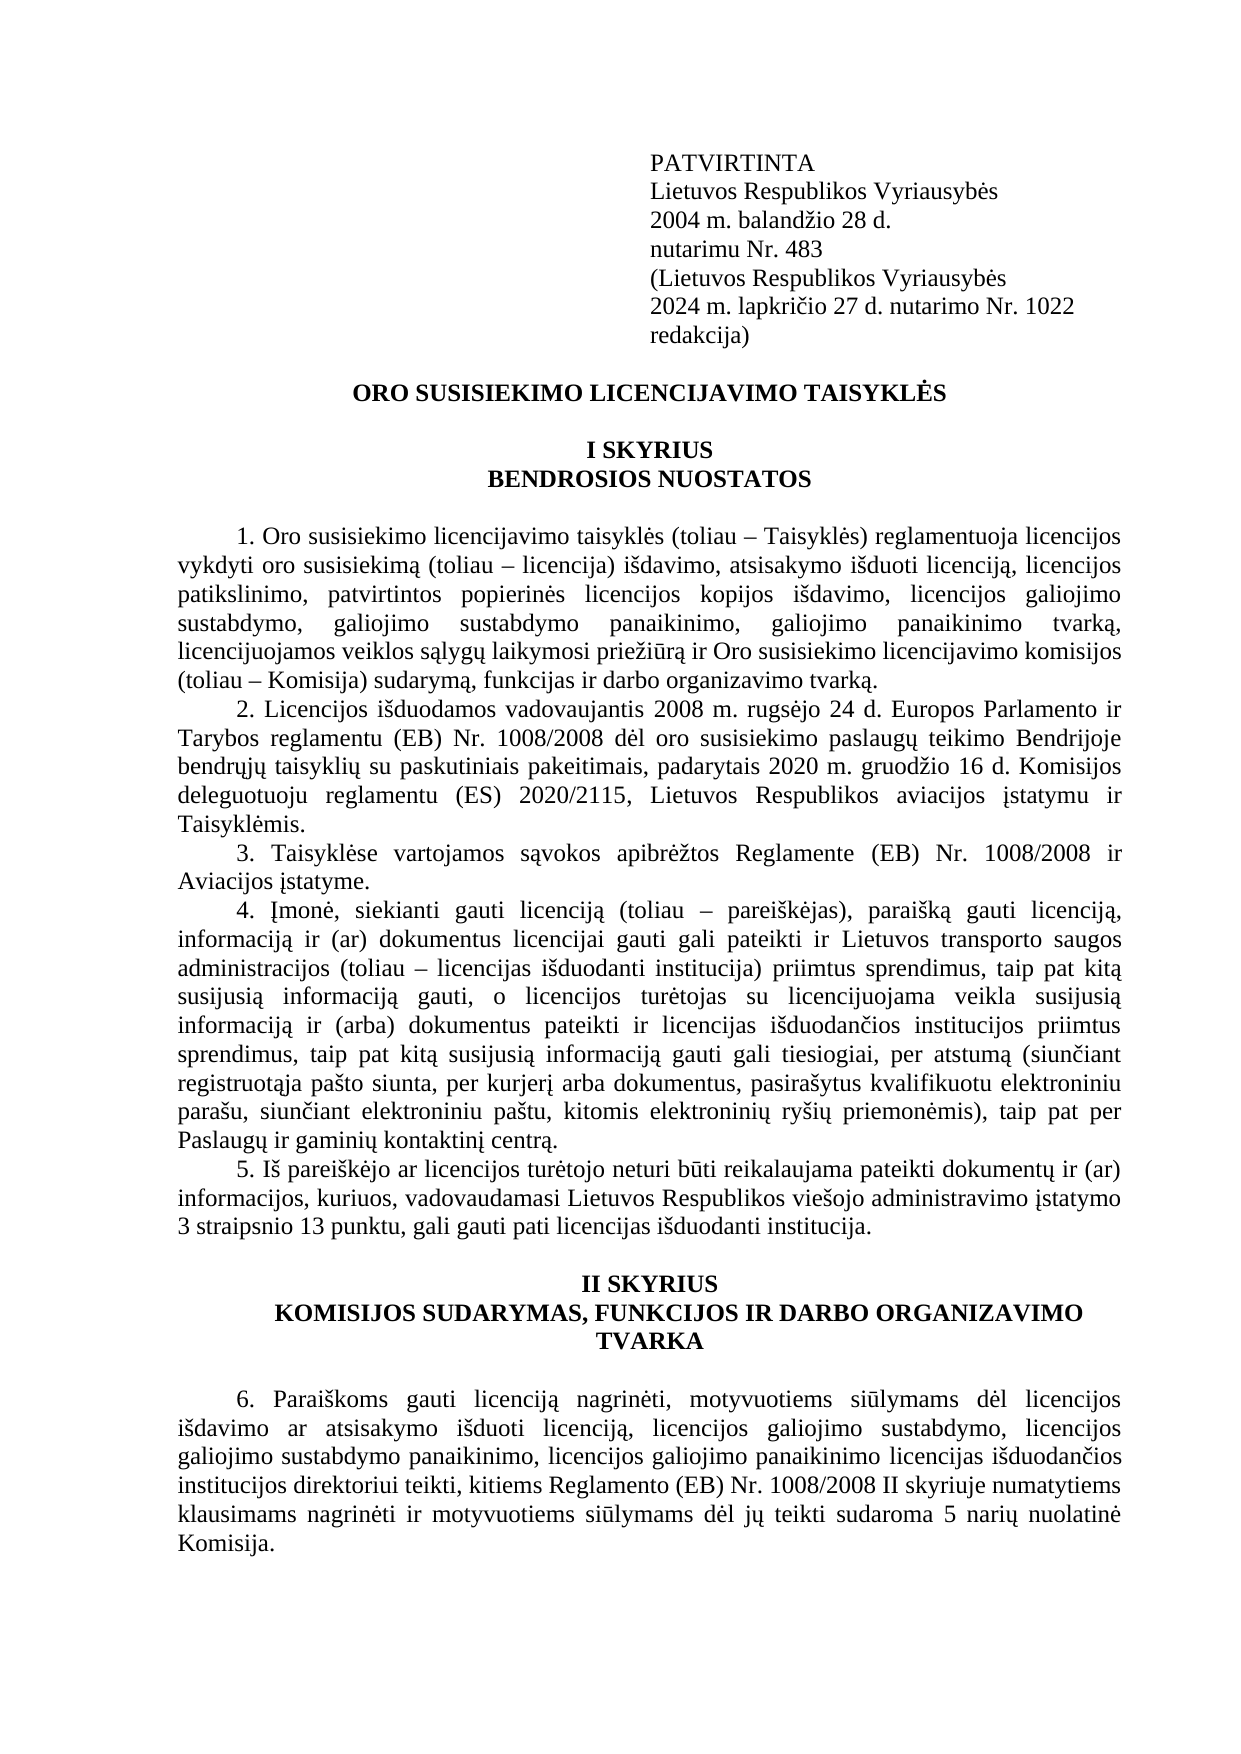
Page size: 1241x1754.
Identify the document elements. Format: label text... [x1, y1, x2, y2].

subtitle BENDROSIOS NUOSTATOS [177, 464, 1122, 493]
subtitle I SKYRIUS [177, 435, 1122, 464]
text 5. Iš pareiškėjo ar licencijos turėtojo neturi būti reikalaujama pateikti dokumentų ir (ar) informacijos, kuriuos, vadovaudamasi Lietuvos Respublikos viešojo administravimo įstatymo 3 straipsnio 13 punktu, gali gauti pati licencijas išduodanti institucija. [177, 1154, 1122, 1240]
text 2. Licencijos išduodamos vadovaujantis 2008 m. rugsėjo 24 d. Europos Parlamento ir Tarybos reglamentu (EB) Nr. 1008/2008 dėl oro susisiekimo paslaugų teikimo Bendrijoje bendrųjų taisyklių su paskutiniais pakeitimais, padarytais 2020 m. gruodžio 16 d. Komisijos deleguotuoju reglamentu (ES) 2020/2115, Lietuvos Respublikos aviacijos įstatymu ir Taisyklėmis. [177, 694, 1122, 838]
text 4. Įmonė, siekianti gauti licenciją (toliau – pareiškėjas), paraišką gauti licenciją, informaciją ir (ar) dokumentus licencijai gauti gali pateikti ir Lietuvos transporto saugos administracijos (toliau – licencijas išduodanti institucija) priimtus sprendimus, taip pat kitą susijusią informaciją gauti, o licencijos turėtojas su licencijuojama veikla susijusią informaciją ir (arba) dokumentus pateikti ir licencijas išduodančios institucijos priimtus sprendimus, taip pat kitą susijusią informaciją gauti gali tiesiogiai, per atstumą (siunčiant registruotąja pašto siunta, per kurjerį arba dokumentus, pasirašytus kvalifikuotu elektroniniu parašu, siunčiant elektroniniu paštu, kitomis elektroninių ryšių priemonėmis), taip pat per Paslaugų ir gaminių kontaktinį centrą. [177, 895, 1122, 1154]
text (Lietuvos Respublikos Vyriausybės [177, 263, 1122, 291]
text 6. Paraiškoms gauti licenciją nagrinėti, motyvuotiems siūlymams dėl licencijos išdavimo ar atsisakymo išduoti licenciją, licencijos galiojimo sustabdymo, licencijos galiojimo sustabdymo panaikinimo, licencijos galiojimo panaikinimo licencijas išduodančios institucijos direktoriui teikti, kitiems Reglamento (EB) Nr. 1008/2008 II skyriuje numatytiems klausimams nagrinėti ir motyvuotiems siūlymams dėl jų teikti sudaroma 5 narių nuolatinė Komisija. [177, 1384, 1122, 1556]
text 3. Taisyklėse vartojamos sąvokos apibrėžtos Reglamente (EB) Nr. 1008/2008 ir Aviacijos įstatyme. [177, 838, 1122, 895]
text 1. Oro susisiekimo licencijavimo taisyklės (toliau – Taisyklės) reglamentuoja licencijos vykdyti oro susisiekimą (toliau – licencija) išdavimo, atsisakymo išduoti licenciją, licencijos patikslinimo, patvirtintos popierinės licencijos kopijos išdavimo, licencijos galiojimo sustabdymo, galiojimo sustabdymo panaikinimo, galiojimo panaikinimo tvarką, licencijuojamos veiklos sąlygų laikymosi priežiūrą ir Oro susisiekimo licencijavimo komisijos (toliau – Komisija) sudarymą, funkcijas ir darbo organizavimo tvarką. [177, 521, 1122, 694]
text nutarimu Nr. 483 [177, 234, 1122, 263]
text II SKYRIUS [177, 1269, 1122, 1298]
text redakcija) [177, 320, 1122, 349]
text ORO SUSISIEKIMO LICENCIJAVIMO TAISYKLĖS [177, 378, 1122, 406]
text 2024 m. lapkričio 27 d. nutarimo Nr. 1022 [177, 291, 1122, 320]
text KOMISIJOS SUDARYMAS, funkcijos IR DARBO organizavimo tvarka [177, 1298, 1122, 1355]
text Lietuvos Respublikos Vyriausybės [177, 176, 1122, 205]
text Patvirtinta [177, 148, 1122, 176]
text 2004 m. balandžio 28 d. [177, 205, 1122, 234]
